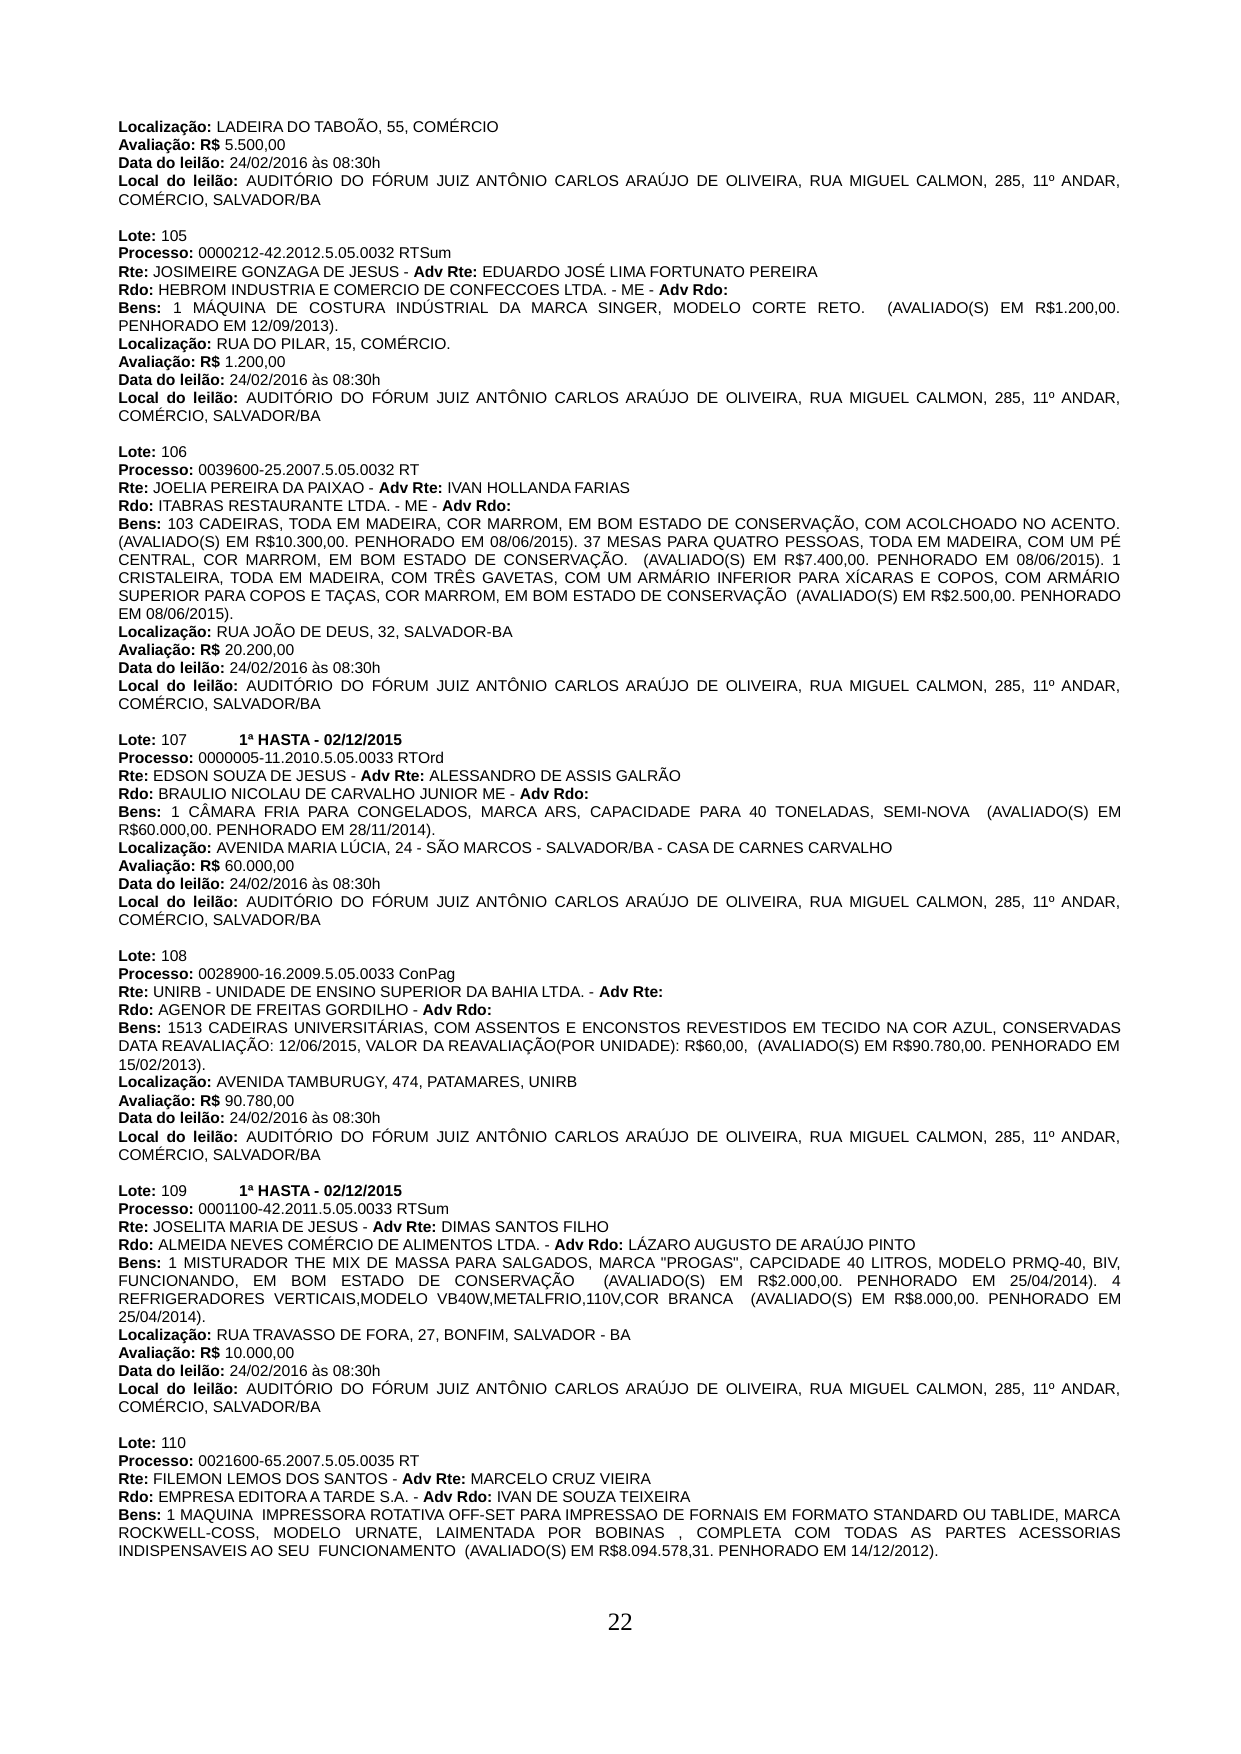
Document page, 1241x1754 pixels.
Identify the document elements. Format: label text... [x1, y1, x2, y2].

text Rdo: HEBROM INDUSTRIA E COMERCIO DE CONFECCOES LTDA. - ME - Adv Rdo: [118, 280, 1122, 298]
text Bens: 1 MISTURADOR THE MIX DE MASSA PARA SALGADOS, MARCA "PROGAS", CAPCIDADE 40 LITROS, MODELO PRMQ-40, BIV, FUNCIONANDO, EM BOM ESTADO DE CONSERVAÇÃO (AVALIADO(S) EM R$2.000,00. PENHORADO EM 25/04/2014). 4 REFRIGERADORES VERTICAIS,MODELO VB40W,METALFRIO,110V,COR BRANCA (AVALIADO(S) EM R$8.000,00. PENHORADO EM 25/04/2014). [118, 1253, 1122, 1326]
text Rdo: BRAULIO NICOLAU DE CARVALHO JUNIOR ME - Adv Rdo: [118, 785, 1122, 803]
text Lote: 109 1ª HASTA - 02/12/2015 [118, 1181, 1122, 1199]
text Processo: 0028900-16.2009.5.05.0033 ConPag [118, 965, 1122, 983]
text Localização: RUA TRAVASSO DE FORA, 27, BONFIM, SALVADOR - BA [118, 1326, 1122, 1343]
text Rte: JOSIMEIRE GONZAGA DE JESUS - Adv Rte: EDUARDO JOSÉ LIMA FORTUNATO PEREIRA [118, 262, 1122, 280]
text Lote: 105 [118, 226, 1122, 244]
text Local do leilão: AUDITÓRIO DO FÓRUM JUIZ ANTÔNIO CARLOS ARAÚJO DE OLIVEIRA, RUA MIGUEL CALMON, 285, 11º ANDAR, COMÉRCIO, SALVADOR/BA [118, 893, 1122, 929]
text Bens: 1 MAQUINA IMPRESSORA ROTATIVA OFF-SET PARA IMPRESSAO DE FORNAIS EM FORMATO STANDARD OU TABLIDE, MARCA ROCKWELL-COSS, MODELO URNATE, LAIMENTADA POR BOBINAS , COMPLETA COM TODAS AS PARTES ACESSORIAS INDISPENSAVEIS AO SEU FUNCIONAMENTO (AVALIADO(S) EM R$8.094.578,31. PENHORADO EM 14/12/2012). [118, 1506, 1122, 1560]
text Data do leilão: 24/02/2016 às 08:30h [118, 1109, 1122, 1127]
text Localização: AVENIDA MARIA LÚCIA, 24 - SÃO MARCOS - SALVADOR/BA - CASA DE CARNES CARVALHO [118, 839, 1122, 857]
text Processo: 0000005-11.2010.5.05.0033 RTOrd [118, 749, 1122, 767]
text Local do leilão: AUDITÓRIO DO FÓRUM JUIZ ANTÔNIO CARLOS ARAÚJO DE OLIVEIRA, RUA MIGUEL CALMON, 285, 11º ANDAR, COMÉRCIO, SALVADOR/BA [118, 1379, 1122, 1416]
text Avaliação: R$ 5.500,00 [118, 136, 1122, 154]
text Lote: 107 1ª HASTA - 02/12/2015 [118, 731, 1122, 749]
text Avaliação: R$ 1.200,00 [118, 352, 1122, 370]
text Data do leilão: 24/02/2016 às 08:30h [118, 875, 1122, 893]
text Lote: 110 [118, 1434, 1122, 1452]
text Rte: JOELIA PEREIRA DA PAIXAO - Adv Rte: IVAN HOLLANDA FARIAS [118, 478, 1122, 497]
text Data do leilão: 24/02/2016 às 08:30h [118, 370, 1122, 388]
text Bens: 103 CADEIRAS, TODA EM MADEIRA, COR MARROM, EM BOM ESTADO DE CONSERVAÇÃO, COM ACOLCHOADO NO ACENTO. (AVALIADO(S) EM R$10.300,00. PENHORADO EM 08/06/2015). 37 MESAS PARA QUATRO PESSOAS, TODA EM MADEIRA, COM UM PÉ CENTRAL, COR MARROM, EM BOM ESTADO DE CONSERVAÇÃO. (AVALIADO(S) EM R$7.400,00. PENHORADO EM 08/06/2015). 1 CRISTALEIRA, TODA EM MADEIRA, COM TRÊS GAVETAS, COM UM ARMÁRIO INFERIOR PARA XÍCARAS E COPOS, COM ARMÁRIO SUPERIOR PARA COPOS E TAÇAS, COR MARROM, EM BOM ESTADO DE CONSERVAÇÃO (AVALIADO(S) EM R$2.500,00. PENHORADO EM 08/06/2015). [118, 514, 1122, 623]
text Avaliação: R$ 10.000,00 [118, 1343, 1122, 1362]
text Local do leilão: AUDITÓRIO DO FÓRUM JUIZ ANTÔNIO CARLOS ARAÚJO DE OLIVEIRA, RUA MIGUEL CALMON, 285, 11º ANDAR, COMÉRCIO, SALVADOR/BA [118, 388, 1122, 424]
text Bens: 1513 CADEIRAS UNIVERSITÁRIAS, COM ASSENTOS E ENCONSTOS REVESTIDOS EM TECIDO NA COR AZUL, CONSERVADAS DATA REAVALIAÇÃO: 12/06/2015, VALOR DA REAVALIAÇÃO(POR UNIDADE): R$60,00, (AVALIADO(S) EM R$90.780,00. PENHORADO EM 15/02/2013). [118, 1019, 1122, 1073]
text Processo: 0021600-65.2007.5.05.0035 RT [118, 1452, 1122, 1470]
text Rdo: ITABRAS RESTAURANTE LTDA. - ME - Adv Rdo: [118, 497, 1122, 514]
text Rte: JOSELITA MARIA DE JESUS - Adv Rte: DIMAS SANTOS FILHO [118, 1217, 1122, 1235]
text Rdo: AGENOR DE FREITAS GORDILHO - Adv Rdo: [118, 1001, 1122, 1019]
text Bens: 1 MÁQUINA DE COSTURA INDÚSTRIAL DA MARCA SINGER, MODELO CORTE RETO. (AVALIADO(S) EM R$1.200,00. PENHORADO EM 12/09/2013). [118, 298, 1122, 334]
text Avaliação: R$ 90.780,00 [118, 1091, 1122, 1109]
text Localização: RUA JOÃO DE DEUS, 32, SALVADOR-BA [118, 623, 1122, 641]
text Avaliação: R$ 60.000,00 [118, 857, 1122, 875]
text Lote: 108 [118, 947, 1122, 965]
text Data do leilão: 24/02/2016 às 08:30h [118, 154, 1122, 172]
text Local do leilão: AUDITÓRIO DO FÓRUM JUIZ ANTÔNIO CARLOS ARAÚJO DE OLIVEIRA, RUA MIGUEL CALMON, 285, 11º ANDAR, COMÉRCIO, SALVADOR/BA [118, 1127, 1122, 1163]
text Processo: 0001100-42.2011.5.05.0033 RTSum [118, 1199, 1122, 1217]
text Localização: AVENIDA TAMBURUGY, 474, PATAMARES, UNIRB [118, 1073, 1122, 1091]
text Lote: 106 [118, 442, 1122, 461]
text Local do leilão: AUDITÓRIO DO FÓRUM JUIZ ANTÔNIO CARLOS ARAÚJO DE OLIVEIRA, RUA MIGUEL CALMON, 285, 11º ANDAR, COMÉRCIO, SALVADOR/BA [118, 172, 1122, 208]
text Rdo: ALMEIDA NEVES COMÉRCIO DE ALIMENTOS LTDA. - Adv Rdo: LÁZARO AUGUSTO DE ARAÚJO PINTO [118, 1235, 1122, 1253]
text Local do leilão: AUDITÓRIO DO FÓRUM JUIZ ANTÔNIO CARLOS ARAÚJO DE OLIVEIRA, RUA MIGUEL CALMON, 285, 11º ANDAR, COMÉRCIO, SALVADOR/BA [118, 677, 1122, 713]
text Rdo: EMPRESA EDITORA A TARDE S.A. - Adv Rdo: IVAN DE SOUZA TEIXEIRA [118, 1488, 1122, 1506]
text Localização: LADEIRA DO TABOÃO, 55, COMÉRCIO [118, 118, 1122, 136]
text Rte: FILEMON LEMOS DOS SANTOS - Adv Rte: MARCELO CRUZ VIEIRA [118, 1470, 1122, 1488]
text Avaliação: R$ 20.200,00 [118, 641, 1122, 659]
text Rte: UNIRB - UNIDADE DE ENSINO SUPERIOR DA BAHIA LTDA. - Adv Rte: [118, 983, 1122, 1001]
text Processo: 0039600-25.2007.5.05.0032 RT [118, 461, 1122, 478]
text Processo: 0000212-42.2012.5.05.0032 RTSum [118, 244, 1122, 262]
text Bens: 1 CÂMARA FRIA PARA CONGELADOS, MARCA ARS, CAPACIDADE PARA 40 TONELADAS, SEMI-NOVA (AVALIADO(S) EM R$60.000,00. PENHORADO EM 28/11/2014). [118, 803, 1122, 839]
text Data do leilão: 24/02/2016 às 08:30h [118, 1362, 1122, 1379]
text Data do leilão: 24/02/2016 às 08:30h [118, 659, 1122, 677]
text Localização: RUA DO PILAR, 15, COMÉRCIO. [118, 334, 1122, 352]
text Rte: EDSON SOUZA DE JESUS - Adv Rte: ALESSANDRO DE ASSIS GALRÃO [118, 767, 1122, 785]
